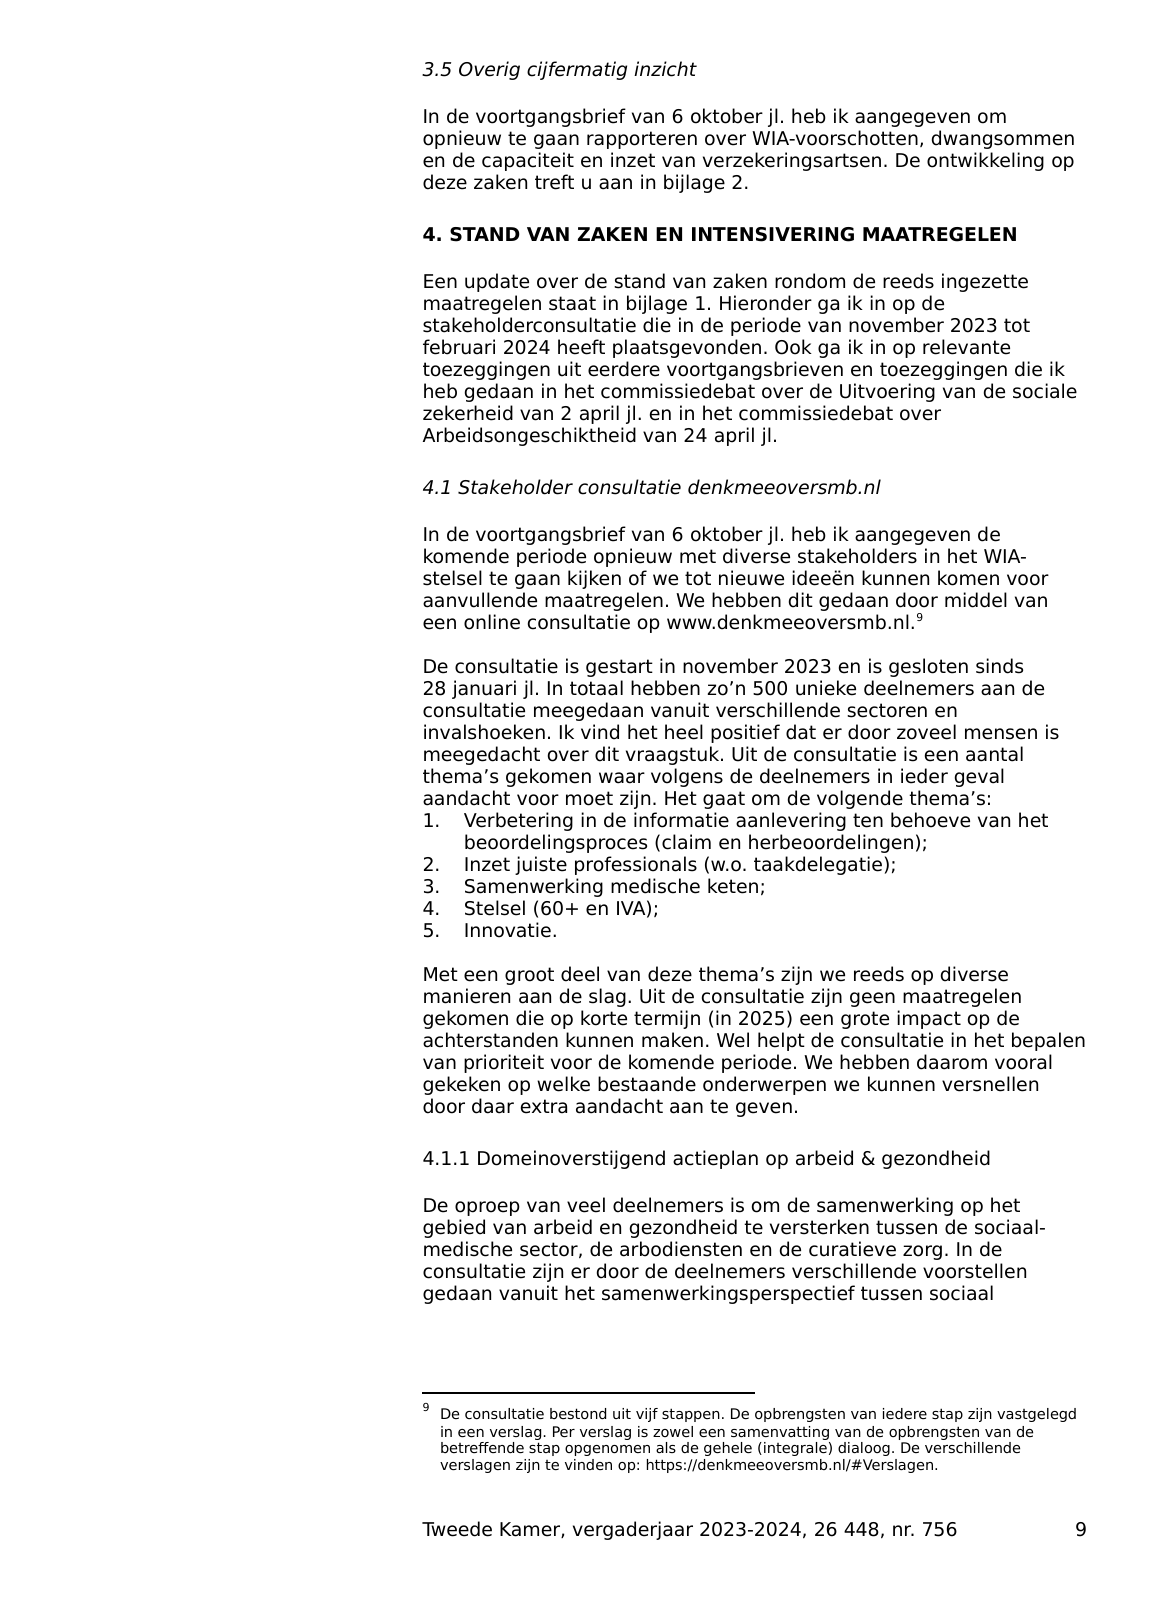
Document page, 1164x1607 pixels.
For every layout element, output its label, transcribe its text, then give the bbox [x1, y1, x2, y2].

text 5. Innovatie. [422, 919, 1087, 942]
text De consultatie bestond uit vijf stappen. De opbrengsten van iedere stap zijn vastgelegd in een verslag. Per verslag is zowel een samenvatting van de opbrengsten van de betreffende stap opgenomen als de gehele (integrale) dialoog. De verschillende verslagen zijn te vinden op: https://denkmeeoversmb.nl/#Verslagen. [422, 1402, 1087, 1474]
text De consultatie is gestart in november 2023 en is gesloten sinds 28 januari jl. In totaal hebben zo’n 500 unieke deelnemers aan de consultatie meegedaan vanuit verschillende sectoren en invalshoeken. Ik vind het heel positief dat er door zoveel mensen is meegedacht over dit vraagstuk. Uit de consultatie is een aantal thema’s gekomen waar volgens de deelnemers in ieder geval aandacht voor moet zijn. Het gaat om de volgende thema’s: [422, 656, 1087, 810]
text 2. Inzet juiste professionals (w.o. taakdelegatie); [422, 854, 1087, 876]
subtitle 3.5 Overig cijfermatig inzicht [422, 59, 1087, 81]
text Een update over de stand van zaken rondom de reeds ingezette maatregelen staat in bijlage 1. Hieronder ga ik in op de stakeholderconsultatie die in de periode van november 2023 tot februari 2024 heeft plaatsgevonden. Ook ga ik in op relevante toezeggingen uit eerdere voortgangsbrieven en toezeggingen die ik heb gedaan in het commissiedebat over de Uitvoering van de sociale zekerheid van 2 april jl. en in het commissiedebat over Arbeidsongeschiktheid van 24 april jl. [422, 271, 1087, 447]
subtitle 4.1.1 Domeinoverstijgend actieplan op arbeid & gezondheid [422, 1148, 1087, 1169]
subtitle 4. STAND VAN ZAKEN EN INTENSIVERING MAATREGELEN [422, 224, 1087, 246]
text 4. Stelsel (60+ en IVA); [422, 898, 1087, 919]
text 3. Samenwerking medische keten; [422, 876, 1087, 898]
text De oproep van veel deelnemers is om de samenwerking op het gebied van arbeid en gezondheid te versterken tussen de sociaal-medische sector, de arbodiensten en de curatieve zorg. In de consultatie zijn er door de deelnemers verschillende voorstellen gedaan vanuit het samenwerkingsperspectief tussen sociaal [422, 1194, 1087, 1304]
text Met een groot deel van deze thema’s zijn we reeds op diverse manieren aan de slag. Uit de consultatie zijn geen maatregelen gekomen die op korte termijn (in 2025) een grote impact op de achterstanden kunnen maken. Wel helpt de consultatie in het bepalen van prioriteit voor de komende periode. We hebben daarom vooral gekeken op welke bestaande onderwerpen we kunnen versnellen door daar extra aandacht aan te geven. [422, 964, 1087, 1118]
text 1. Verbetering in de informatie aanlevering ten behoeve van het beoordelingsproces (claim en herbeoordelingen); [422, 810, 1087, 854]
subtitle 4.1 Stakeholder consultatie denkmeeoversmb.nl [422, 477, 1087, 499]
text In de voortgangsbrief van 6 oktober jl. heb ik aangegeven om opnieuw te gaan rapporteren over WIA-voorschotten, dwangsommen en de capaciteit en inzet van verzekeringsartsen. De ontwikkeling op deze zaken treft u aan in bijlage 2. [422, 106, 1087, 194]
text In de voortgangsbrief van 6 oktober jl. heb ik aangegeven de komende periode opnieuw met diverse stakeholders in het WIA-stelsel te gaan kijken of we tot nieuwe ideeën kunnen komen voor aanvullende maatregelen. We hebben dit gedaan door middel van een online consultatie op www.denkmeeoversmb.nl. [422, 524, 1087, 634]
